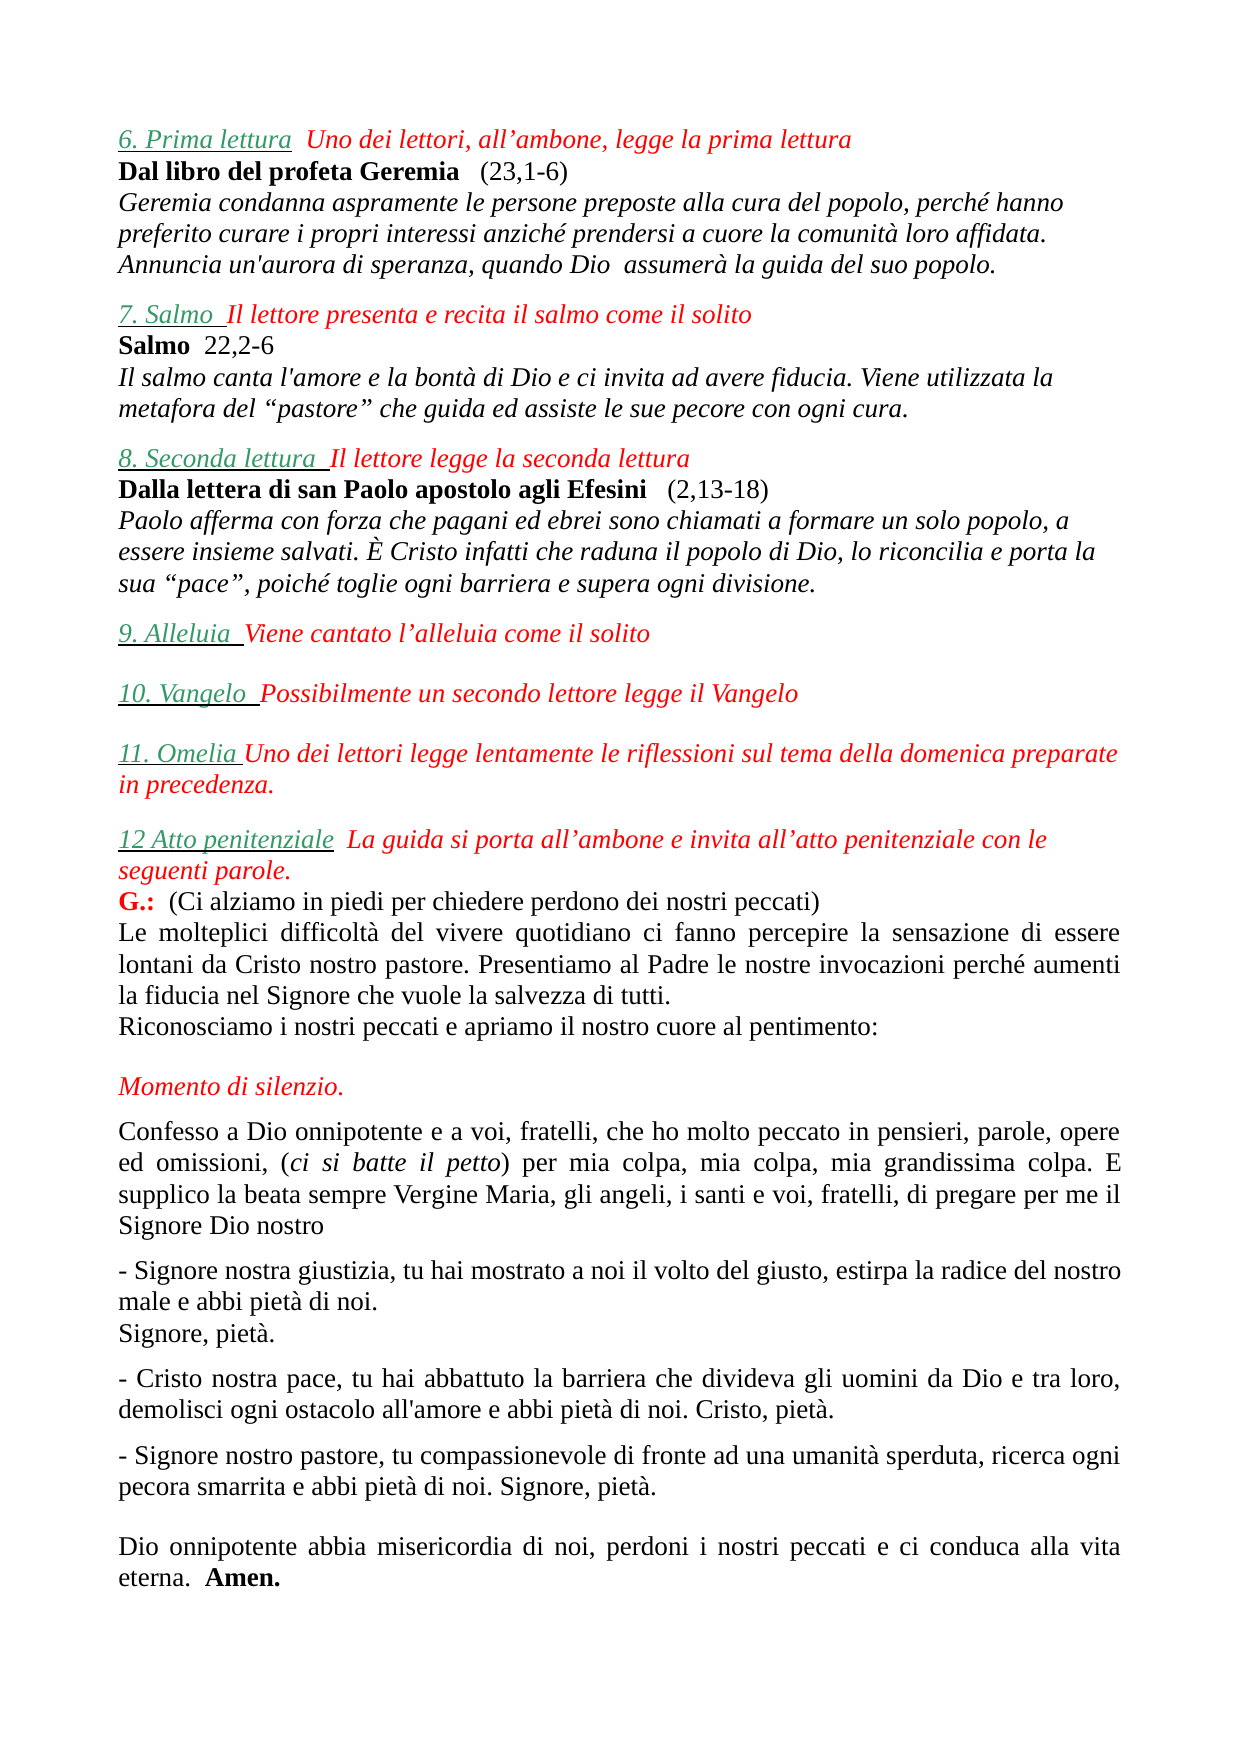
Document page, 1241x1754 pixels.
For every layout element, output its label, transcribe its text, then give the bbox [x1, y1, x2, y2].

text Momento di silenzio. [118, 1070, 1122, 1101]
text Il salmo canta l'amore e la bontà di Dio e ci invita ad avere fiducia. Viene utilizzata la metafora del “pastore” che guida ed assiste le sue pecore con ogni cura. [118, 361, 1122, 423]
text Signore, pietà. [118, 1317, 1122, 1348]
text - Cristo nostra pace, tu hai abbattuto la barriera che divideva gli uomini da Dio e tra loro, demolisci ogni ostacolo all'amore e abbi pietà di noi. Cristo, pietà. [118, 1362, 1122, 1424]
text Le molteplici difficoltà del vivere quotidiano ci fanno percepire la sensazione di essere lontani da Cristo nostro pastore. Presentiamo al Padre le nostre invocazioni perché aumenti la fiducia nel Signore che vuole la salvezza di tutti. [118, 917, 1122, 1010]
text - Signore nostro pastore, tu compassionevole di fronte ad una umanità sperduta, ricerca ogni pecora smarrita e abbi pietà di noi. Signore, pietà. [118, 1439, 1122, 1501]
text Salmo 22,2-6 [118, 329, 1122, 361]
text Dio onnipotente abbia misericordia di noi, perdoni i nostri peccati e ci conduca alla vita eterna. Amen. [118, 1530, 1122, 1592]
text 11. Omelia Uno dei lettori legge lentamente le riflessioni sul tema della domenica preparate in precedenza. [118, 737, 1122, 799]
text 7. Salmo Il lettore presenta e recita il salmo come il solito [118, 298, 1122, 329]
text Confesso a Dio onnipotente e a voi, fratelli, che ho molto peccato in pensieri, parole, opere ed omissioni, (ci si batte il pet­to) per mia colpa, mia colpa, mia grandissi­ma colpa. E supplico la beata sempre Ver­gine Maria, gli angeli, i santi e voi, fratelli, di pregare per me il Signore Dio nostro [118, 1115, 1122, 1240]
text 12 Atto penitenziale La guida si porta all’ambone e invita all’atto penitenziale con le seguenti parole. [118, 823, 1122, 885]
text G.: (Ci alziamo in piedi per chiedere perdono dei nostri peccati) [118, 885, 1122, 917]
text 8. Seconda lettura Il lettore legge la seconda lettura [118, 442, 1122, 473]
text - Signore nostra giustizia, tu hai mostrato a noi il volto del giusto, estirpa la radice del nostro male e abbi pietà di noi. [118, 1254, 1122, 1317]
text 9. Alleluia Viene cantato l’alleluia come il solito [118, 617, 1122, 648]
text Dal libro del profeta Geremia (23,1-6) [118, 154, 1122, 186]
text 6. Prima lettura Uno dei lettori, all’ambone, legge la prima lettura [118, 123, 1122, 154]
text 10. Vangelo Possibilmente un secondo lettore legge il Vangelo [118, 677, 1122, 708]
text Dalla lettera di san Paolo apostolo agli Efesini (2,13-18) [118, 473, 1122, 504]
text Paolo afferma con forza che pagani ed ebrei sono chiamati a formare un solo popolo, a essere insieme salvati. È Cristo infatti che raduna il popolo di Dio, lo riconcilia e porta la sua “pace”, poiché toglie ogni barriera e supera ogni divisione. [118, 504, 1122, 598]
text Geremia condanna aspramente le persone preposte alla cura del popolo, perché hanno preferito curare i propri interessi anziché prendersi a cuore la comunità loro affidata. Annuncia un'aurora di speranza, quando Dio assumerà la guida del suo popolo. [118, 186, 1122, 279]
text Riconosciamo i nostri peccati e apriamo il nostro cuore al pentimento: [118, 1010, 1122, 1041]
